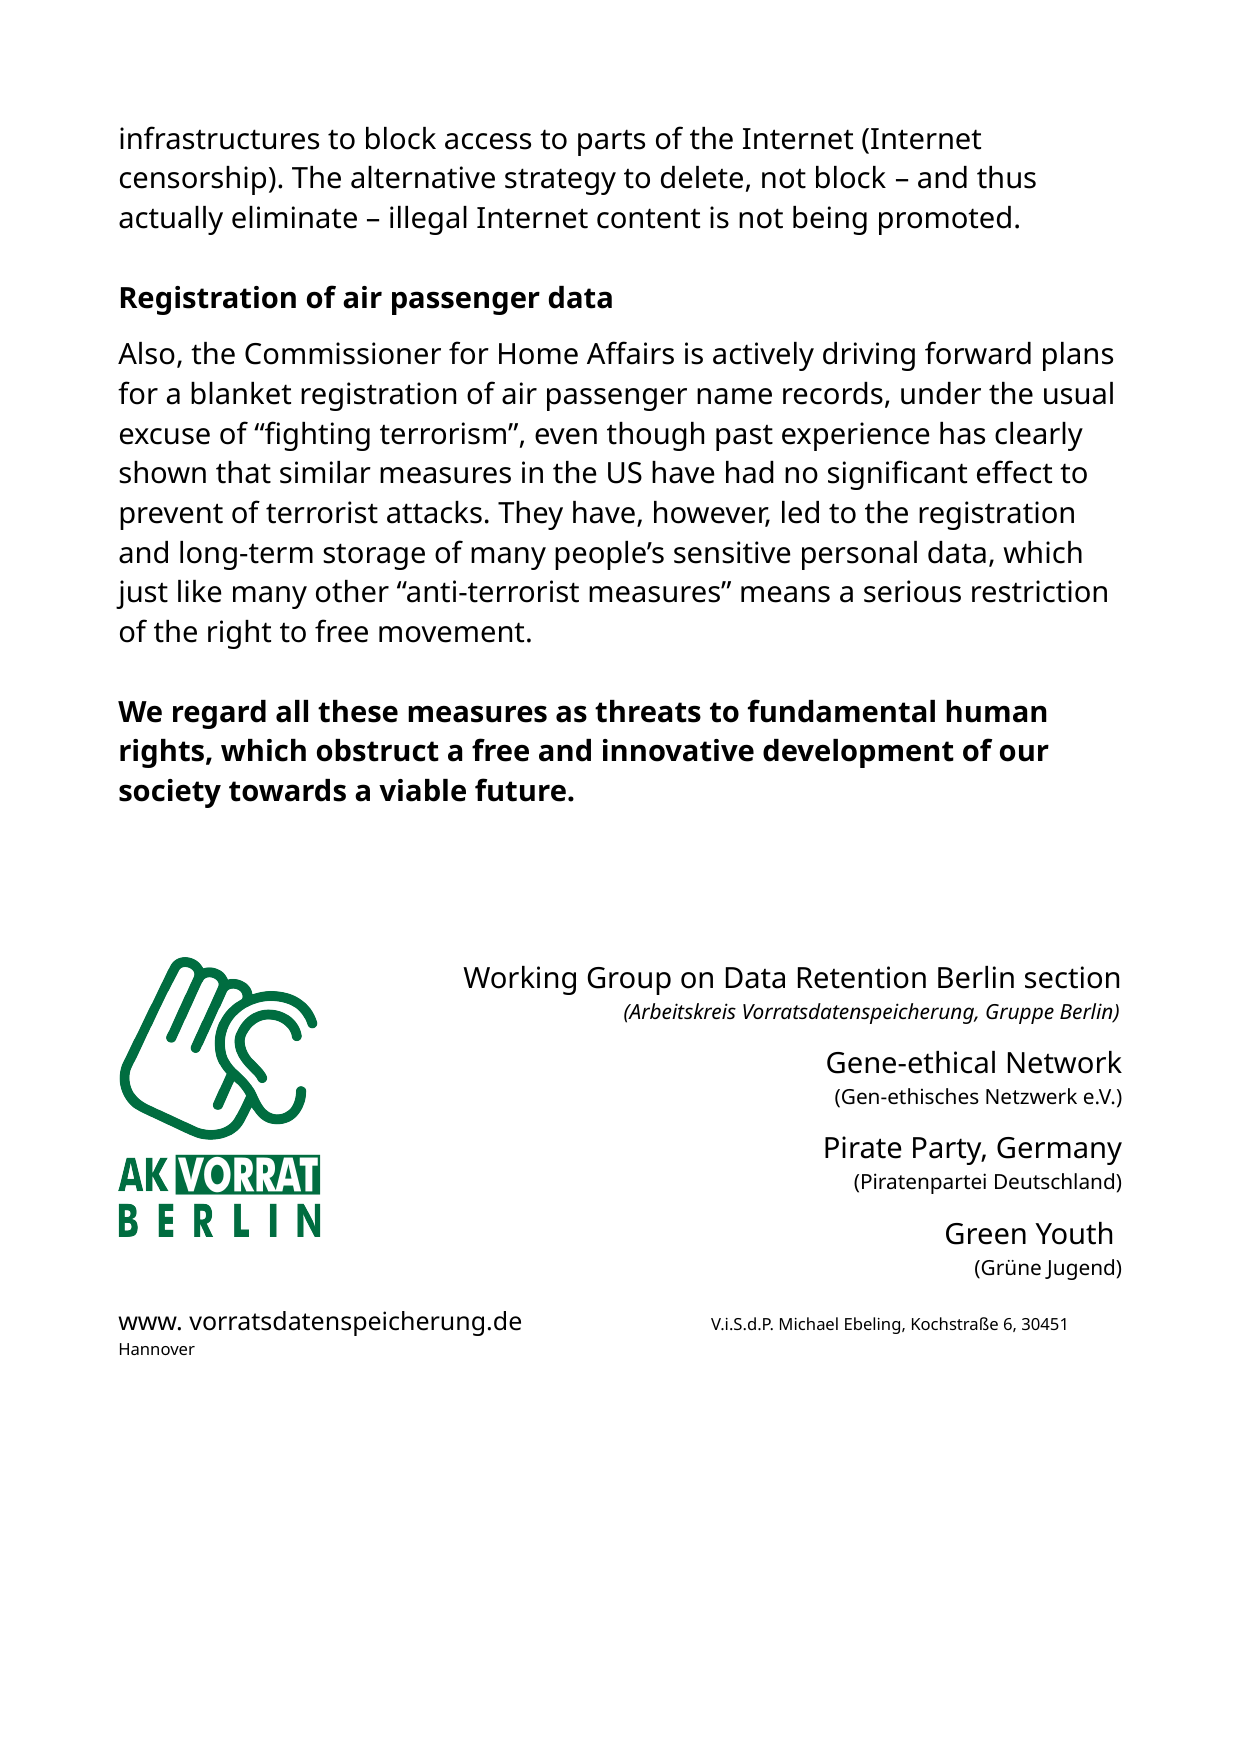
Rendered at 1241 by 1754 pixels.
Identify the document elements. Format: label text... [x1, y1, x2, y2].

text Green Youth [118, 1213, 1122, 1253]
text (Arbeitskreis Vorratsdatenspeicherung, Gruppe Berlin) [321, 997, 1122, 1026]
text (Piratenpartei Deutschland) [321, 1167, 1122, 1196]
text Registration of air passenger data [118, 277, 1122, 317]
text Ms Malmström is responsible for a new EU directive that will for the first time establish a legal basis to enable Internet blocking throughout Europe. The openly communicated reason for this measure is the “fight against child abuse”. With this planned directive, which is currently being finalised, EU states will be able to set up and operate technological infrastructures to block access to parts of the Internet (Internet censorship). The alternative strategy to delete, not block ­– and thus actually eliminate – illegal Internet content is not being promoted. [118, 118, 1122, 237]
text www. vorratsdatenspeicherung.de V.i.S.d.P. Michael Ebeling, Kochstraße 6, 30451 Hannover [118, 1304, 1122, 1361]
text (Gen-ethisches Netzwerk e.V.) [321, 1082, 1122, 1111]
text Working Group on Data Retention Berlin section [321, 957, 1122, 997]
text (Grüne Jugend) [118, 1253, 1122, 1281]
picture [118, 957, 321, 1237]
text Gene-ethical Network [321, 1043, 1122, 1082]
text Pirate Party, Germany [321, 1128, 1122, 1167]
text Also, the Commissioner for Home Affairs is actively driving forward plans for a blanket registration of air passenger name records, under the usual excuse of “fighting terrorism”, even though past experience has clearly shown that similar measures in the US have had no significant effect to prevent of terrorist attacks. They have, however, led to the registration and long-term storage of many people’s sensitive personal data, which just like many other “anti-terrorist measures” means a serious restriction of the right to free movement. [118, 334, 1122, 651]
text We regard all these measures as threats to fundamental human rights, which obstruct a free and innovative development of our society towards a viable future. [118, 691, 1122, 810]
